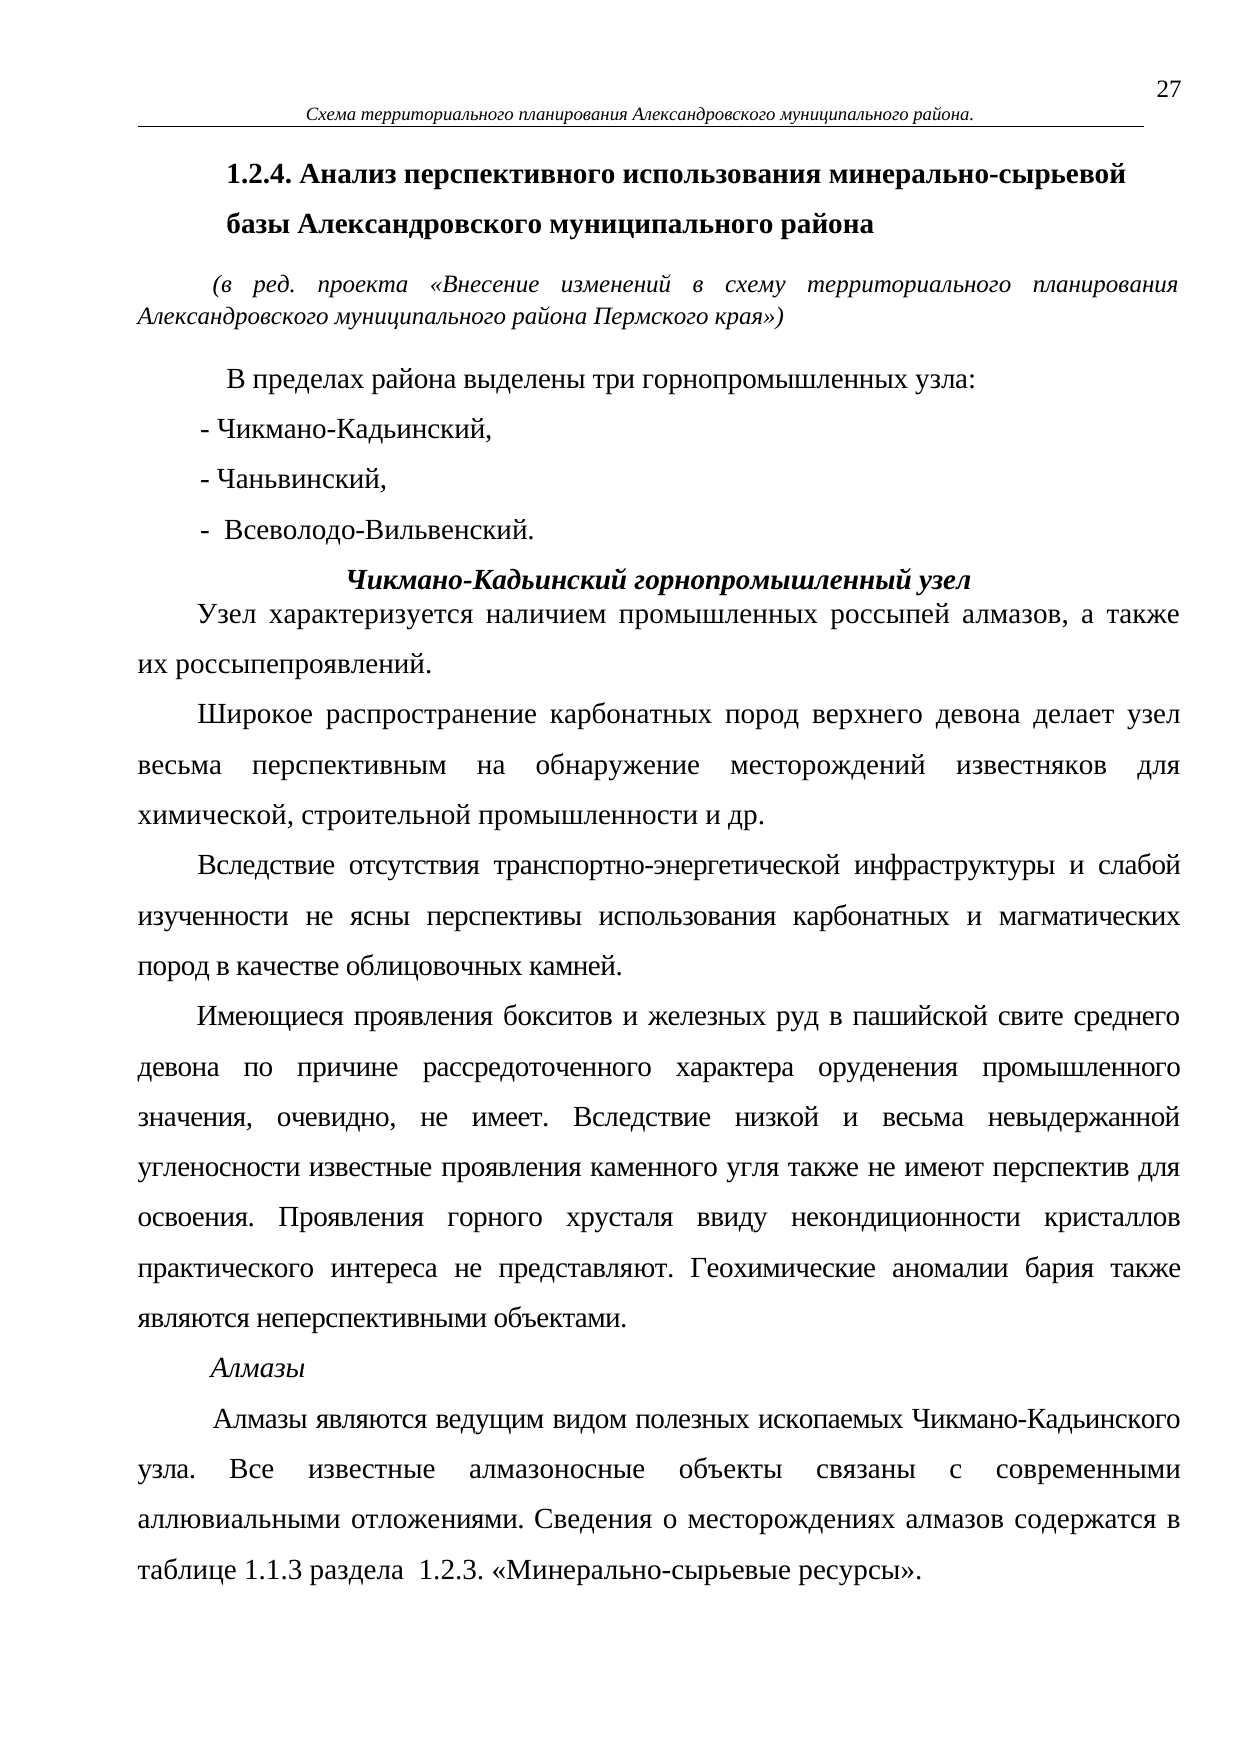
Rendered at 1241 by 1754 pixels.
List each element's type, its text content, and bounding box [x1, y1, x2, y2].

text В пределах района выделены три горнопромышленных узла: [137, 361, 1181, 394]
text Алмазы [137, 1351, 1181, 1384]
text (в ред. проекта «Внесение изменений в схему территориального планирования Александровского муниципального района Пермского края») [137, 269, 1181, 329]
text Узел характеризуется наличием промышленных россыпей алмазов, а также их россыпепроявлений. [137, 596, 1181, 680]
text Имеющиеся проявления бокситов и железных руд в пашийской свите среднего девона по причине рассредоточенного характера оруденения промышленного значения, очевидно, не имеет. Вследствие низкой и весьма невыдержанной угленосности известные проявления каменного угля также не имеют перспектив для освоения. Проявления горного хрусталя ввиду некондиционности кристаллов практического интереса не представляют. Геохимические аномалии бария также являются неперспективными объектами. [137, 998, 1181, 1334]
subtitle 1.2.4. Анализ перспективного использования минерально-сырьевой базы Александровского муниципального района [226, 156, 1181, 240]
text Широкое распространение карбонатных пород верхнего девона делает узел весьма перспективным на обнаружение месторождений известняков для химической, строительной промышленности и др. [137, 696, 1181, 831]
text - Всеволодо-Вильвенский. [137, 512, 1181, 546]
text Чикмано-Кадьинский горнопромышленный узел [137, 562, 1181, 596]
text Вследствие отсутствия транспортно-энергетической инфраструктуры и слабой изученности не ясны перспективы использования карбонатных и магматических пород в качестве облицовочных камней. [137, 847, 1181, 982]
text - Чикмано-Кадьинский, [137, 411, 1181, 445]
text Алмазы являются ведущим видом полезных ископаемых Чикмано-Кадьинского узла. Все известные алмазоносные объекты связаны с современными аллювиальными отложениями. Сведения о месторождениях алмазов содержатся в таблице 1.1.3 раздела 1.2.3. «Минерально-сырьевые ресурсы». [137, 1401, 1181, 1585]
text - Чаньвинский, [137, 462, 1181, 495]
